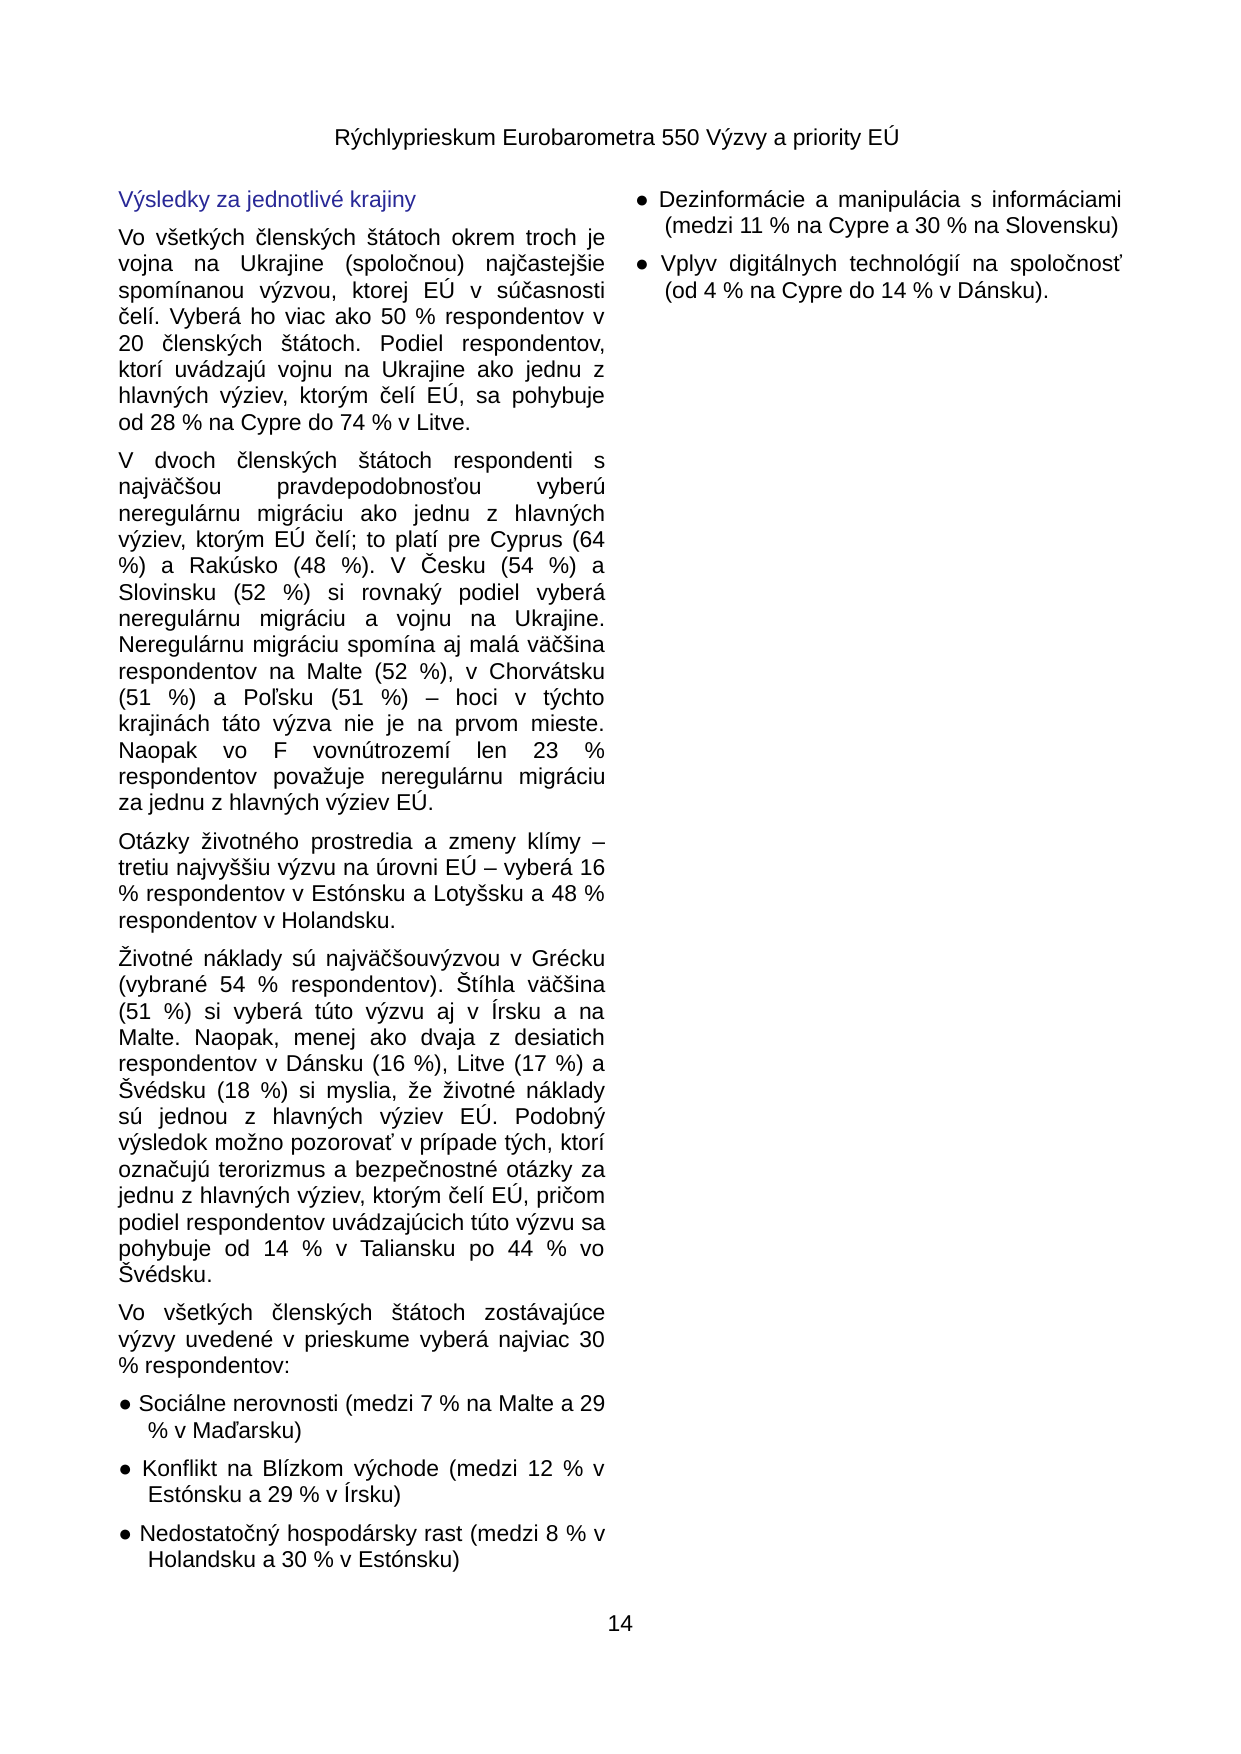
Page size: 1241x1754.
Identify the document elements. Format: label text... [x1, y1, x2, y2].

text V dvoch členských štátoch respondenti s najväčšou pravdepodobnosťou vyberú neregulárnu migráciu ako jednu z hlavných výziev, ktorým EÚ čelí; to platí pre Cyprus (64 %) a Rakúsko (48 %). V Česku (54 %) a Slovinsku (52 %) si rovnaký podiel vyberá neregulárnu migráciu a vojnu na Ukrajine. Neregulárnu migráciu spomína aj malá väčšina respondentov na Malte (52 %), v Chorvátsku (51 %) a Poľsku (51 %) – hoci v týchto krajinách táto výzva nie je na prvom mieste. Naopak vo F vovnútrozemí len 23 % respondentov považuje neregulárnu migráciu za jednu z hlavných výziev EÚ. [118, 447, 605, 816]
text ● Vplyv digitálnych technológií na spoločnosť (od 4 % na Cypre do 14 % v Dánsku). [635, 250, 1122, 303]
text Životné náklady sú najväčšouvýzvou v Grécku (vybrané 54 % respondentov). Štíhla väčšina (51 %) si vyberá túto výzvu aj v Írsku a na Malte. Naopak, menej ako dvaja z desiatich respondentov v Dánsku (16 %), Litve (17 %) a Švédsku (18 %) si myslia, že životné náklady sú jednou z hlavných výziev EÚ. Podobný výsledok možno pozorovať v prípade tých, ktorí označujú terorizmus a bezpečnostné otázky za jednu z hlavných výziev, ktorým čelí EÚ, pričom podiel respondentov uvádzajúcich túto výzvu sa pohybuje od 14 % v Taliansku po 44 % vo Švédsku. [118, 945, 605, 1287]
text ● Konflikt na Blízkom východe (medzi 12 % v Estónsku a 29 % v Írsku) [118, 1455, 605, 1508]
text Otázky životného prostredia a zmeny klímy – tretiu najvyššiu výzvu na úrovni EÚ – vyberá 16 % respondentov v Estónsku a Lotyšsku a 48 % respondentov v Holandsku. [118, 828, 605, 933]
text ● Dezinformácie a manipulácia s informáciami (medzi 11 % na Cypre a 30 % na Slovensku) [635, 186, 1122, 238]
text ● Sociálne nerovnosti (medzi 7 % na Malte a 29 % v Maďarsku) [118, 1390, 605, 1443]
text Vo všetkých členských štátoch okrem troch je vojna na Ukrajine (spoločnou) najčastejšie spomínanou výzvou, ktorej EÚ v súčasnosti čelí. Vyberá ho viac ako 50 % respondentov v 20 členských štátoch. Podiel respondentov, ktorí uvádzajú vojnu na Ukrajine ako jednu z hlavných výziev, ktorým čelí EÚ, sa pohybuje od 28 % na Cypre do 74 % v Litve. [118, 224, 605, 435]
text ● Nedostatočný hospodársky rast (medzi 8 % v Holandsku a 30 % v Estónsku) [118, 1519, 605, 1572]
text Výsledky za jednotlivé krajiny [118, 186, 605, 212]
text Vo všetkých členských štátoch zostávajúce výzvy uvedené v prieskume vyberá najviac 30 % respondentov: [118, 1299, 605, 1378]
